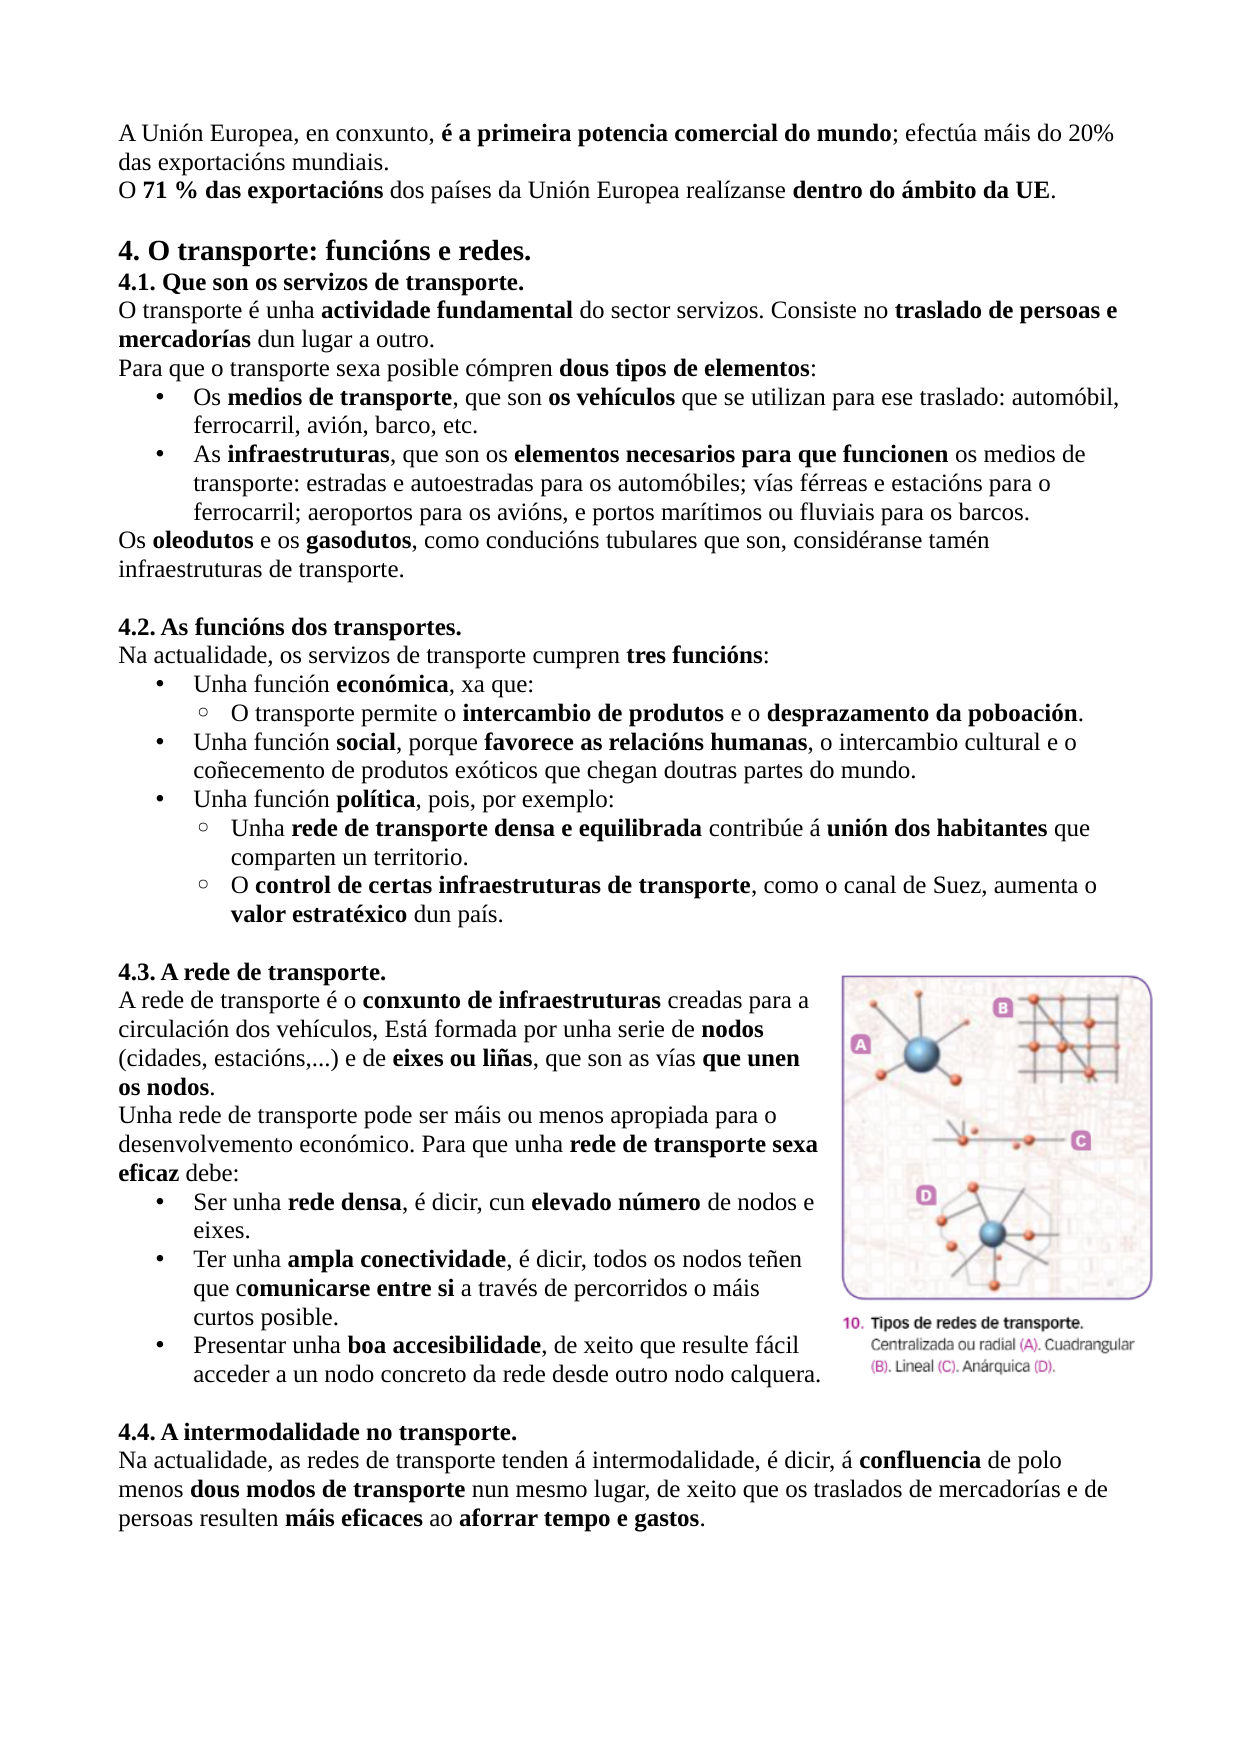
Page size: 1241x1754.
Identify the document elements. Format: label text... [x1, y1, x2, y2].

text O 71 % das exportacións dos países da Unión Europea realízanse dentro do ámbito da UE. [118, 176, 1122, 204]
list As infraestruturas, que son os elementos necesarios para que funcionen os medios de transporte: estradas e autoestradas para os automóbiles; vías férreas e estacións para o ferrocarril; aeroportos para os avións, e portos marítimos ou fluviais para os barcos. [156, 439, 1122, 525]
list O transporte permite o intercambio de produtos e o desprazamento da poboación. [193, 698, 1122, 727]
text O transporte é unha actividade fundamental do sector servizos. Consiste no traslado de persoas e mercadorías dun lugar a outro. [118, 295, 1122, 353]
text 4.1. Que son os servizos de transporte. [118, 267, 1122, 295]
list O control de certas infraestruturas de transporte, como o canal de Suez, aumenta o valor estratéxico dun país. [193, 870, 1122, 928]
list Unha función económica, xa que: [156, 669, 1122, 698]
text Unha rede de transporte pode ser máis ou menos apropiada para o desenvolvemento económico. Para que unha rede de transporte sexa eficaz debe: [118, 1100, 824, 1187]
list Unha función social, porque favorece as relacións humanas, o intercambio cultural e o coñecemento de produtos exóticos que chegan doutras partes do mundo. [156, 727, 1122, 784]
text Na actualidade, os servizos de transporte cumpren tres funcións: [118, 640, 1122, 669]
text 4.4. A intermodalidade no transporte. [118, 1417, 1122, 1445]
list Os medios de transporte, que son os vehículos que se utilizan para ese traslado: automóbil, ferrocarril, avión, barco, etc. [156, 382, 1122, 439]
list Unha función política, pois, por exemplo: [156, 784, 1122, 813]
text Os oleodutos e os gasodutos, como conducións tubulares que son, considéranse tamén infraestruturas de transporte. [118, 525, 1122, 583]
text 4.3. A rede de transporte. [118, 957, 1122, 985]
text 4. O transporte: funcións e redes. [118, 233, 1122, 267]
list Ter unha ampla conectividade, é dicir, todos os nodos teñen que comunicarse entre si a través de percorridos o máis curtos posible. [156, 1244, 824, 1330]
list Ser unha rede densa, é dicir, cun elevado número de nodos e eixes. [156, 1187, 824, 1244]
text A rede de transporte é o conxunto de infraestruturas creadas para a circulación dos vehículos, Está formada por unha serie de nodos (cidades, estacións,...) e de eixes ou liñas, que son as vías que unen os nodos. [118, 985, 824, 1100]
text Para que o transporte sexa posible cómpren dous tipos de elementos: [118, 353, 1122, 382]
text A Unión Europea, en conxunto, é a primeira potencia comercial do mundo; efectúa máis do 20% das exportacións mundiais. [118, 118, 1122, 176]
text Na actualidade, as redes de transporte tenden á intermodalidade, é dicir, á confluencia de polo menos dous modos de transporte nun mesmo lugar, de xeito que os traslados de mercadorías e de persoas resulten máis eficaces ao aforrar tempo e gastos. [118, 1445, 1122, 1532]
text 4.2. As funcións dos transportes. [118, 612, 1122, 640]
list Presentar unha boa accesibilidade, de xeito que resulte fácil acceder a un nodo concreto da rede desde outro nodo calquera. [156, 1330, 824, 1388]
list Unha rede de transporte densa e equilibrada contribúe á unión dos habitantes que comparten un territorio. [193, 813, 1122, 870]
